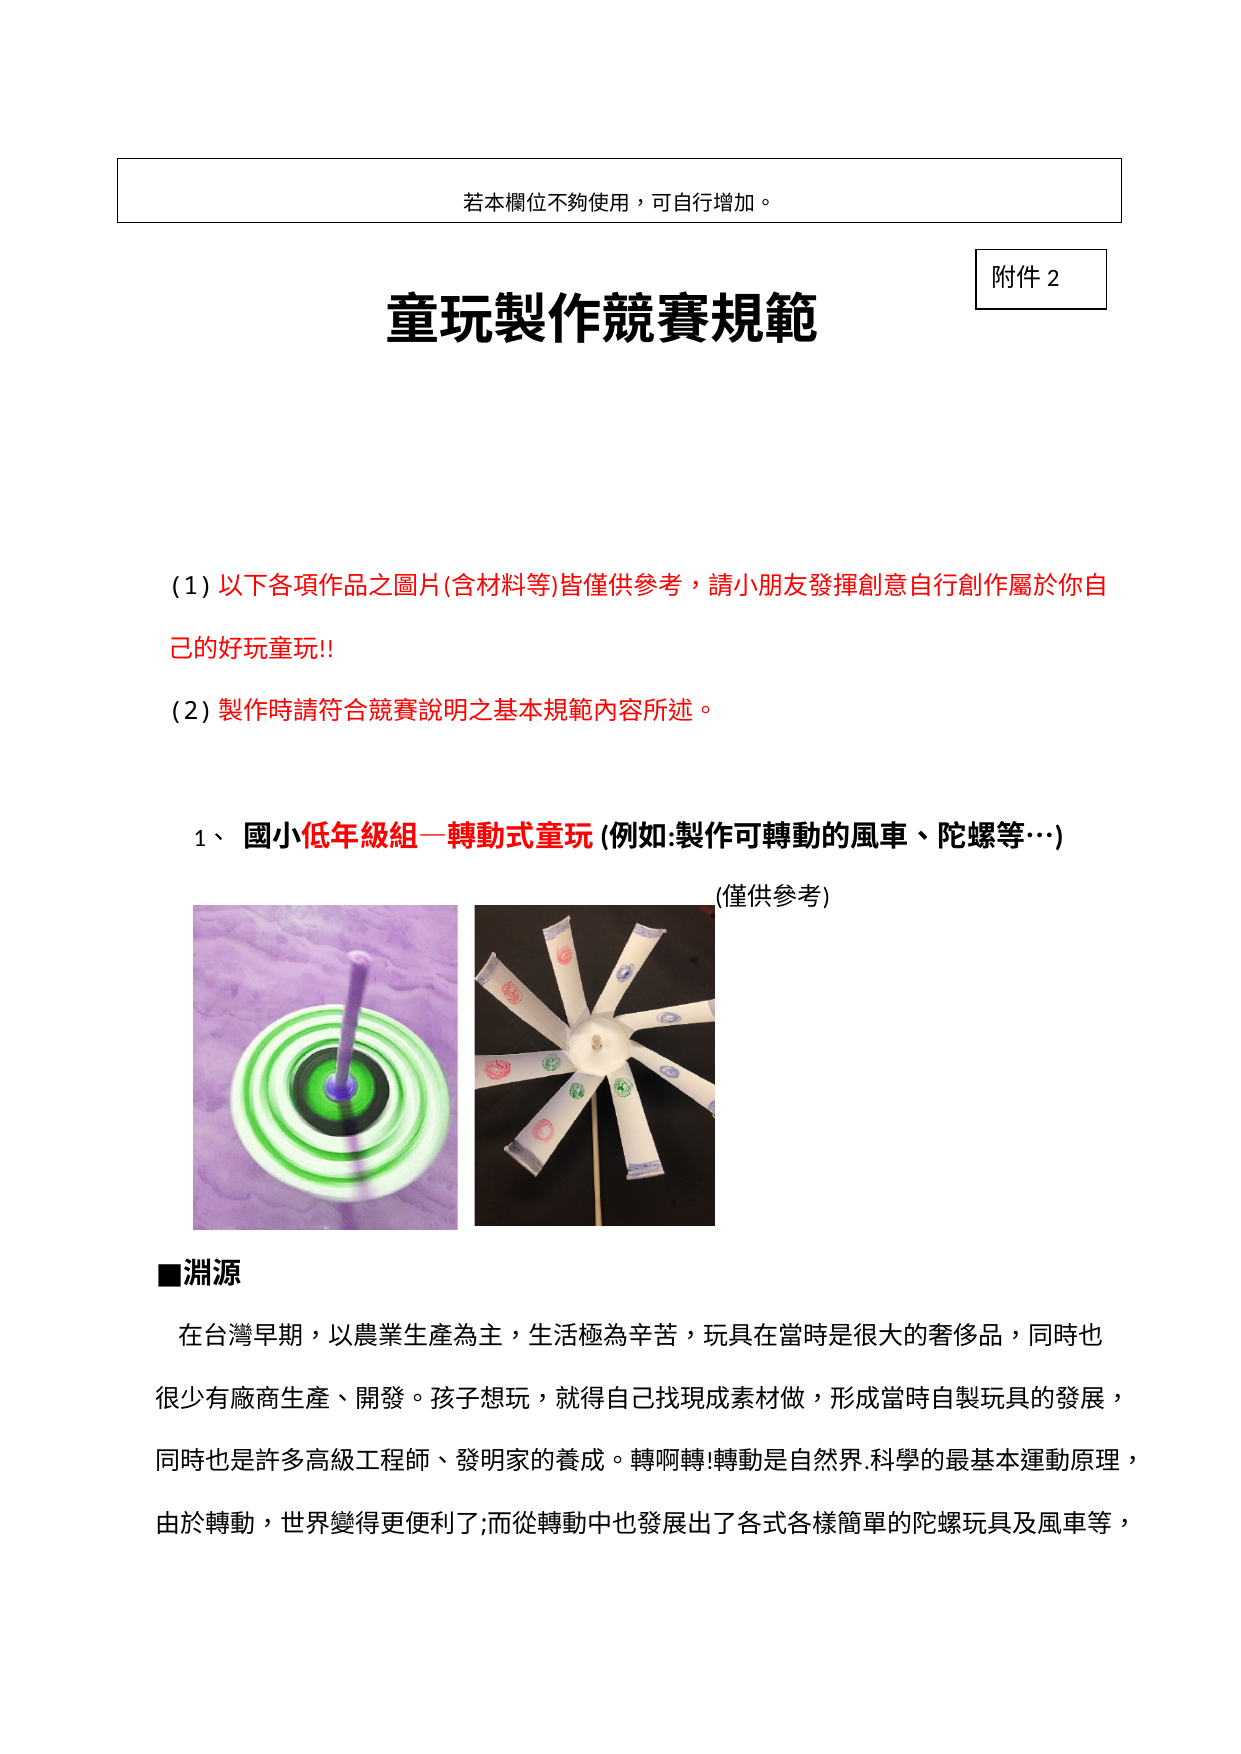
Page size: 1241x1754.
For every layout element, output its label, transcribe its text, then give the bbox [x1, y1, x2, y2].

text ■淵源 [156, 1230, 1122, 1292]
text 在台灣早期，以農業生產為主，生活極為辛苦，玩具在當時是很大的奢侈品，同時也很少有廠商生產、開發。孩子想玩，就得自己找現成素材做，形成當時自製玩具的發展，同時也是許多高級工程師、發明家的養成。轉啊轉!轉動是自然界.科學的最基本運動原理，由於轉動，世界變得更便利了;而從轉動中也發展出了各式各樣簡單的陀螺玩具及風車等，小朋友你也想製作出屬於自己的陀螺或風車等轉動的童玩嗎? [156, 1292, 1122, 1542]
list 國小低年級組—轉動式童玩 (例如:製作可轉動的風車、陀螺等…) (僅供參考) [193, 792, 1122, 1230]
table_cell 若本欄位不夠使用，可自行增加。 [118, 159, 1121, 222]
list 以下各項作品之圖片(含材料等)皆僅供參考，請小朋友發揮創意自行創作屬於你自己的好玩童玩!! [168, 542, 1122, 667]
list 製作時請符合競賽說明之基本規範內容所述。 [168, 667, 1122, 730]
text 附件2 [992, 257, 1091, 294]
subtitle 童玩製作競賽規範 [118, 242, 1122, 367]
